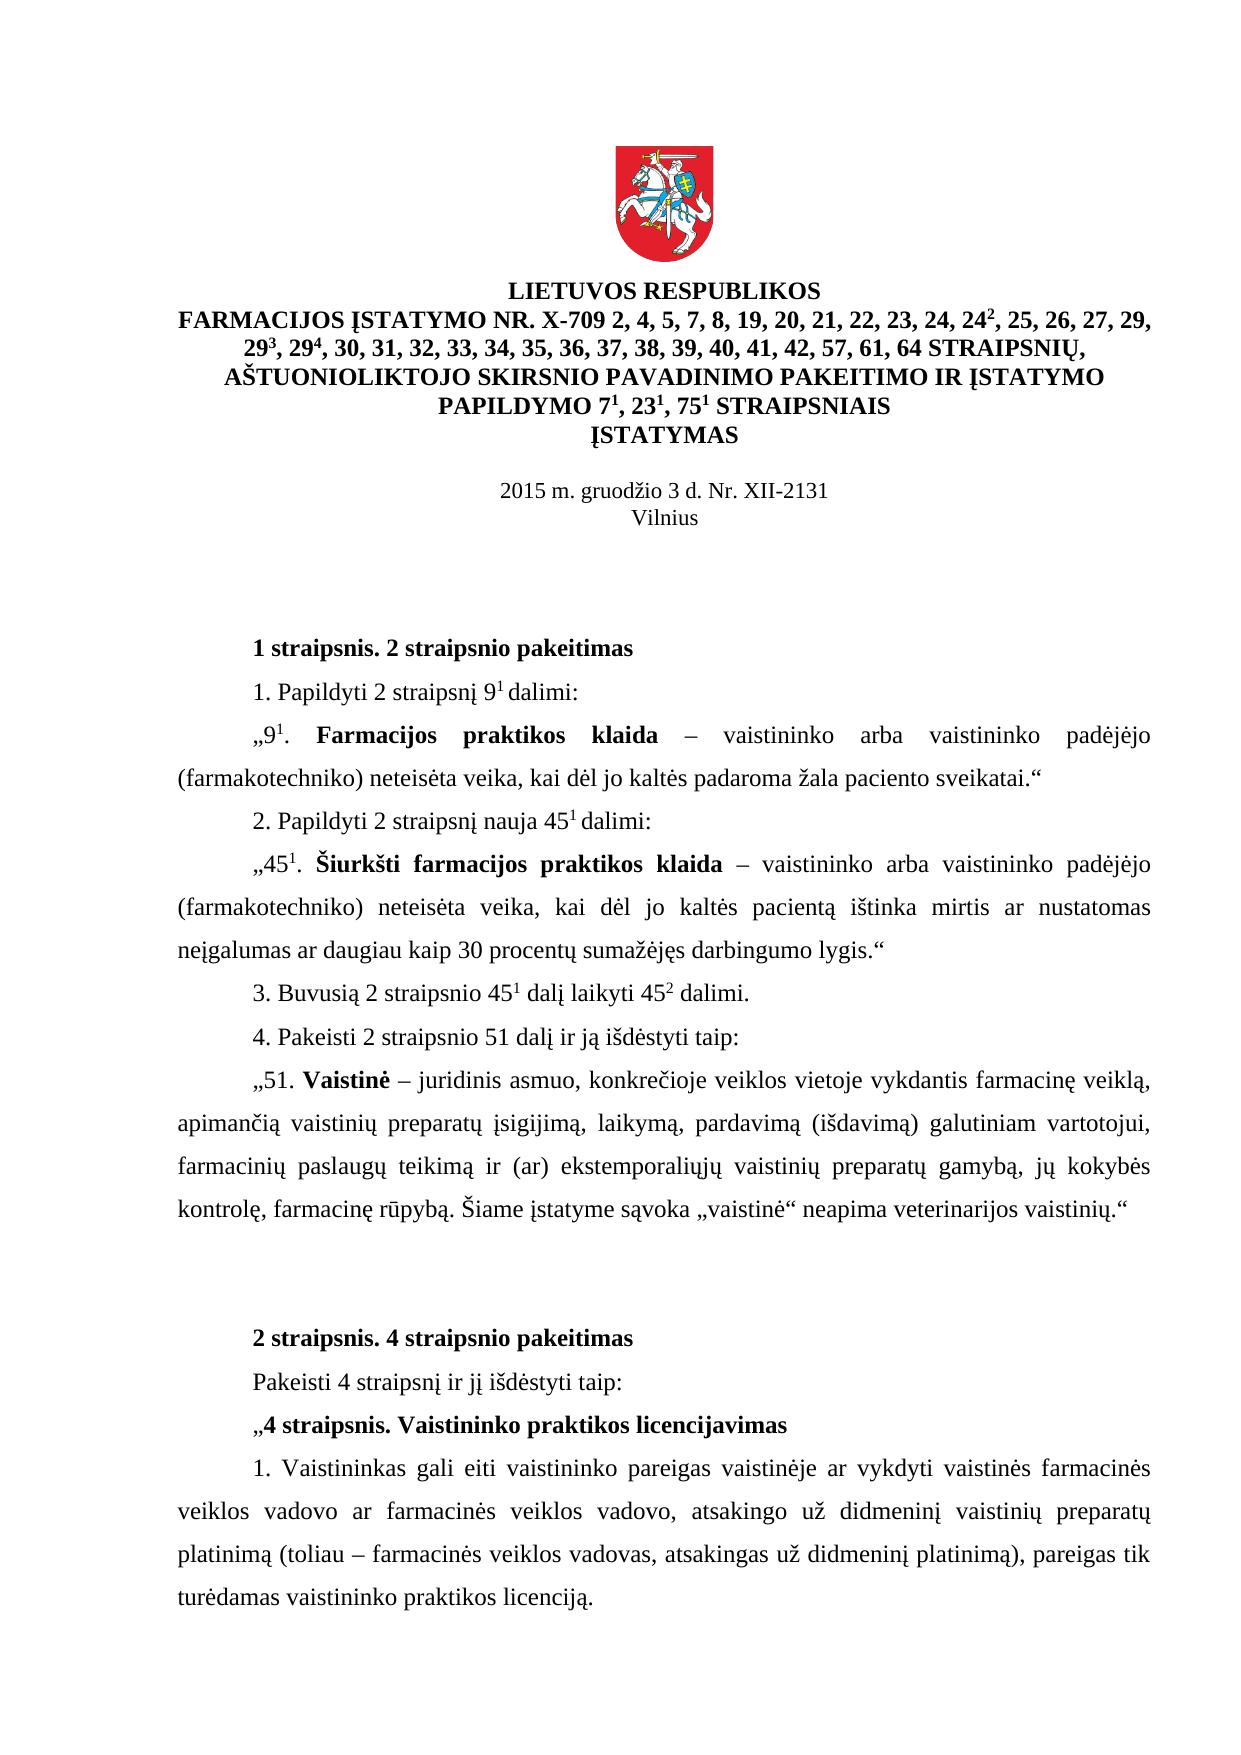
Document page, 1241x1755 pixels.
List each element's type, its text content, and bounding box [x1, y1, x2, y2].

text 3. Buvusią 2 straipsnio 451 dalį laikyti 452 dalimi. [177, 978, 1152, 1007]
text Pakeisti 4 straipsnį ir jį išdėstyti taip: [177, 1367, 1152, 1395]
text 1. Vaistininkas gali eiti vaistininko pareigas vaistinėje ar vykdyti vaistinės farmacinės veiklos vadovo ar farmacinės veiklos vadovo, atsakingo už didmeninį vaistinių preparatų platinimą (toliau – farmacinės veiklos vadovas, atsakingas už didmeninį platinimą), pareigas tik turėdamas vaistininko praktikos licenciją. [177, 1453, 1152, 1611]
text 2 straipsnis. 4 straipsnio pakeitimas [177, 1323, 1152, 1352]
text FARMACIJOS ĮSTATYMO NR. X-709 2, 4, 5, 7, 8, 19, 20, 21, 22, 23, 24, 242, 25, 26, 27, 29, 293, 294, 30, 31, 32, 33, 34, 35, 36, 37, 38, 39, 40, 41, 42, 57, 61, 64 STRAIPSNIŲ, AŠTUONIOLIKTOJO SKIRSNIO PAVADINIMO PAKEITIMO IR ĮSTATYMO PAPILDYMO 71, 231, 751 STRAIPSNIAIS [177, 305, 1152, 420]
text 2015 m. gruodžio 3 d. Nr. XII-2131 [177, 477, 1152, 504]
text ĮSTATYMAS [177, 420, 1152, 448]
text 2. Papildyti 2 straipsnį nauja 451 dalimi: [177, 806, 1152, 835]
text „91. Farmacijos praktikos klaida – vaistininko arba vaistininko padėjėjo (farmakotechniko) neteisėta veika, kai dėl jo kaltės padaroma žala paciento sveikatai.“ [177, 720, 1152, 792]
text „451. Šiurkšti farmacijos praktikos klaida – vaistininko arba vaistininko padėjėjo (farmakotechniko) neteisėta veika, kai dėl jo kaltės pacientą ištinka mirtis ar nustatomas neįgalumas ar daugiau kaip 30 procentų sumažėjęs darbingumo lygis.“ [177, 849, 1152, 964]
text Vilnius [177, 504, 1152, 530]
text 4. Pakeisti 2 straipsnio 51 dalį ir ją išdėstyti taip: [177, 1022, 1152, 1050]
text „51. Vaistinė – juridinis asmuo, konkrečioje veiklos vietoje vykdantis farmacinę veiklą, apimančią vaistinių preparatų įsigijimą, laikymą, pardavimą (išdavimą) galutiniam vartotojui, farmacinių paslaugų teikimą ir (ar) ekstemporaliųjų vaistinių preparatų gamybą, jų kokybės kontrolę, farmacinę rūpybą. Šiame įstatyme sąvoka „vaistinė“ neapima veterinarijos vaistinių.“ [177, 1065, 1152, 1223]
text 1 straipsnis. 2 straipsnio pakeitimas [177, 633, 1152, 662]
text LIETUVOS RESPUBLIKOS [177, 276, 1152, 305]
text 1. Papildyti 2 straipsnį 91 dalimi: [177, 677, 1152, 705]
text „4 straipsnis. Vaistininko praktikos licencijavimas [177, 1410, 1152, 1438]
